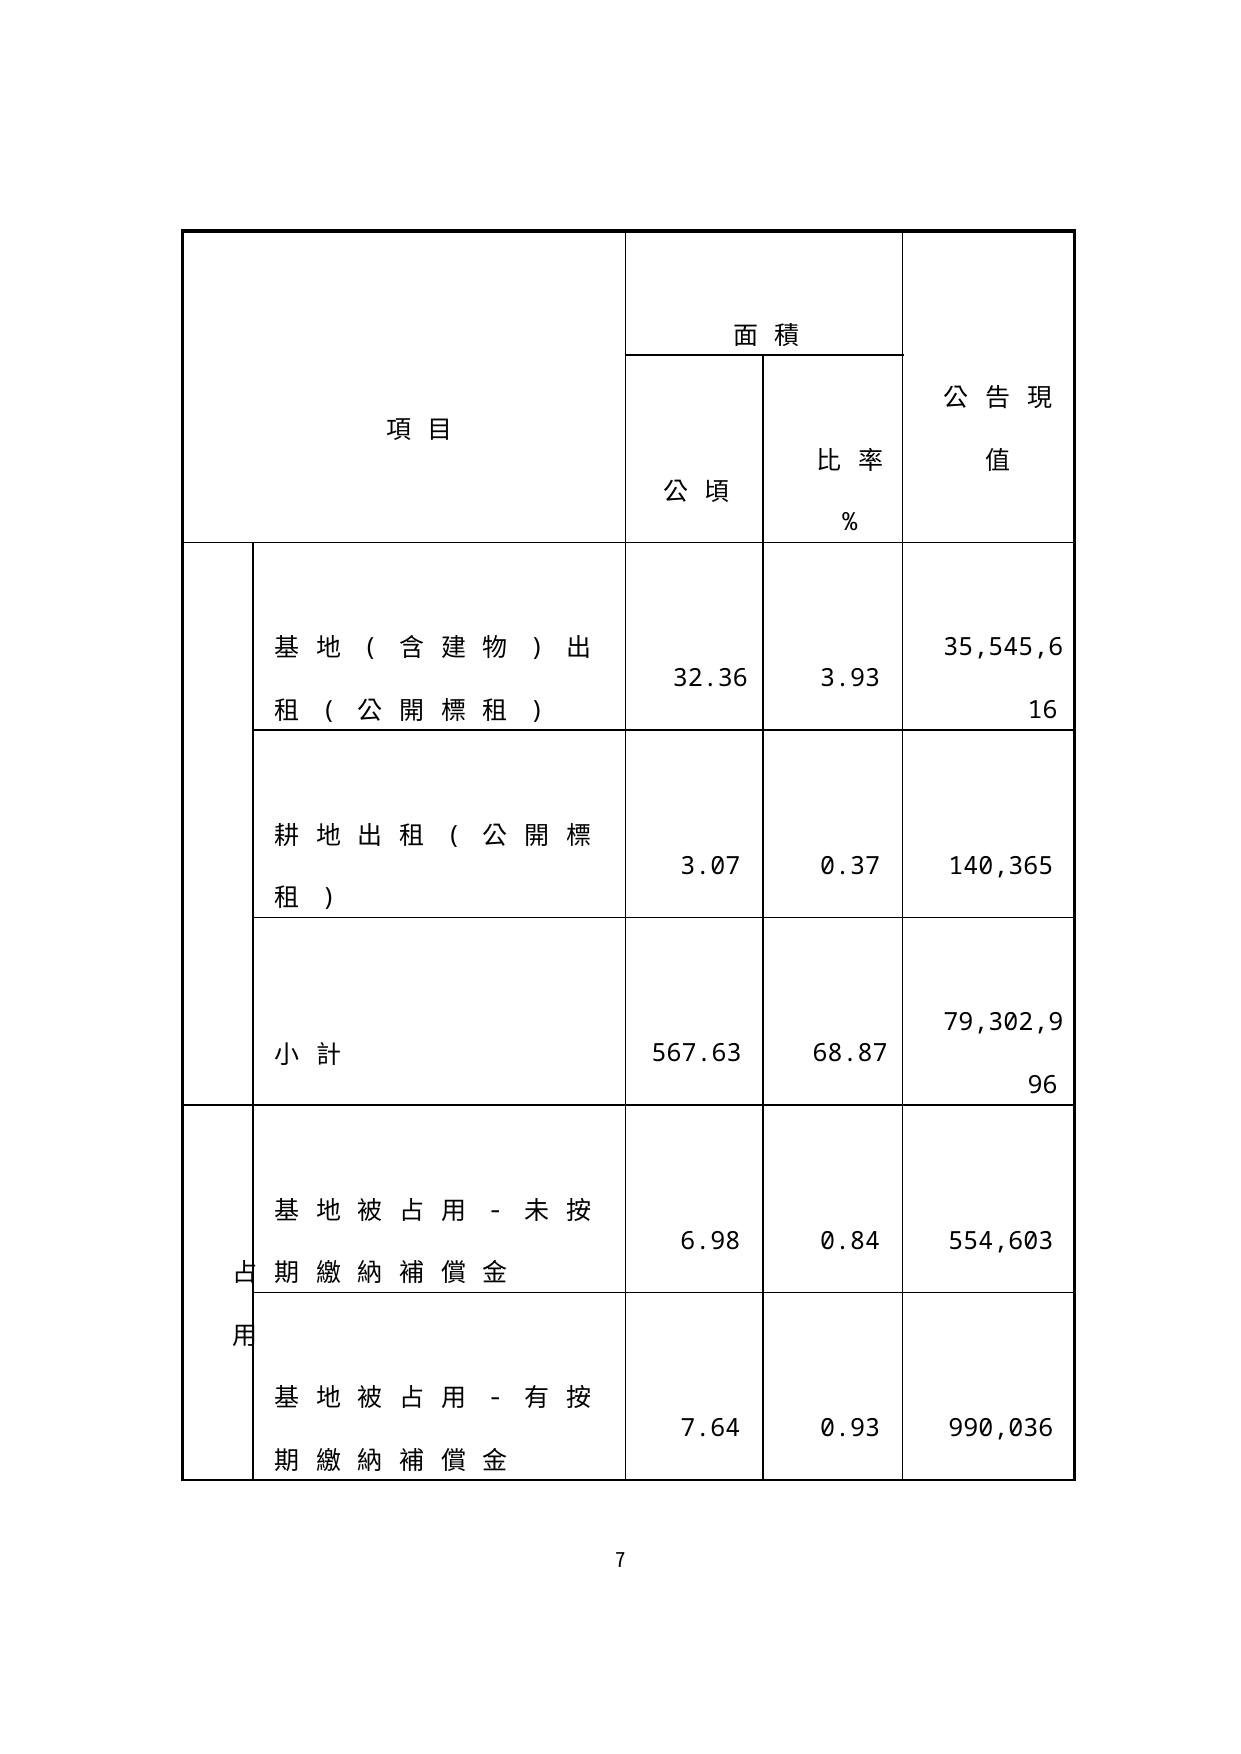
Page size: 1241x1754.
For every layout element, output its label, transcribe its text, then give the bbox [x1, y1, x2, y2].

table_cell 小計 [254, 918, 625, 1104]
table_cell 占 用 [184, 1106, 252, 1479]
table_cell 0.84 [764, 1106, 902, 1292]
table_cell 基地被占用-有按期繳納補償金 [254, 1293, 625, 1479]
table_cell 79,302,996 [903, 918, 1073, 1104]
table_cell 占 用 [238, 1273, 251, 1280]
table_cell 0.93 [764, 1293, 902, 1479]
table_cell 基地被占用-未按期繳納補償金 [254, 1106, 625, 1292]
table_cell 990,036 [903, 1293, 1073, 1479]
table_cell 32.36 [626, 543, 762, 729]
table_cell 140,365 [903, 731, 1073, 917]
table_cell 3.93 [764, 543, 902, 729]
table_header 面積 [626, 233, 902, 354]
table_cell 基地(含建物)出租(公開標租) [254, 543, 625, 729]
table_cell 554,603 [903, 1106, 1073, 1292]
table_header 項目 [184, 233, 625, 542]
table_cell 3.07 [626, 731, 762, 917]
table_cell 68.87 [764, 918, 902, 1104]
table_cell 租 用 [184, 543, 252, 1104]
table_cell 567.63 [626, 918, 762, 1104]
table_cell 7.64 [626, 1293, 762, 1479]
table_cell 0.37 [764, 731, 902, 917]
table_cell 6.98 [626, 1106, 762, 1292]
table_cell 比率% [764, 356, 902, 542]
table_header 公告現值 [903, 233, 1073, 542]
table_cell 公頃 [626, 356, 762, 542]
table_cell 35,545,616 [903, 543, 1073, 729]
table_cell 耕地出租(公開標租) [254, 731, 625, 917]
